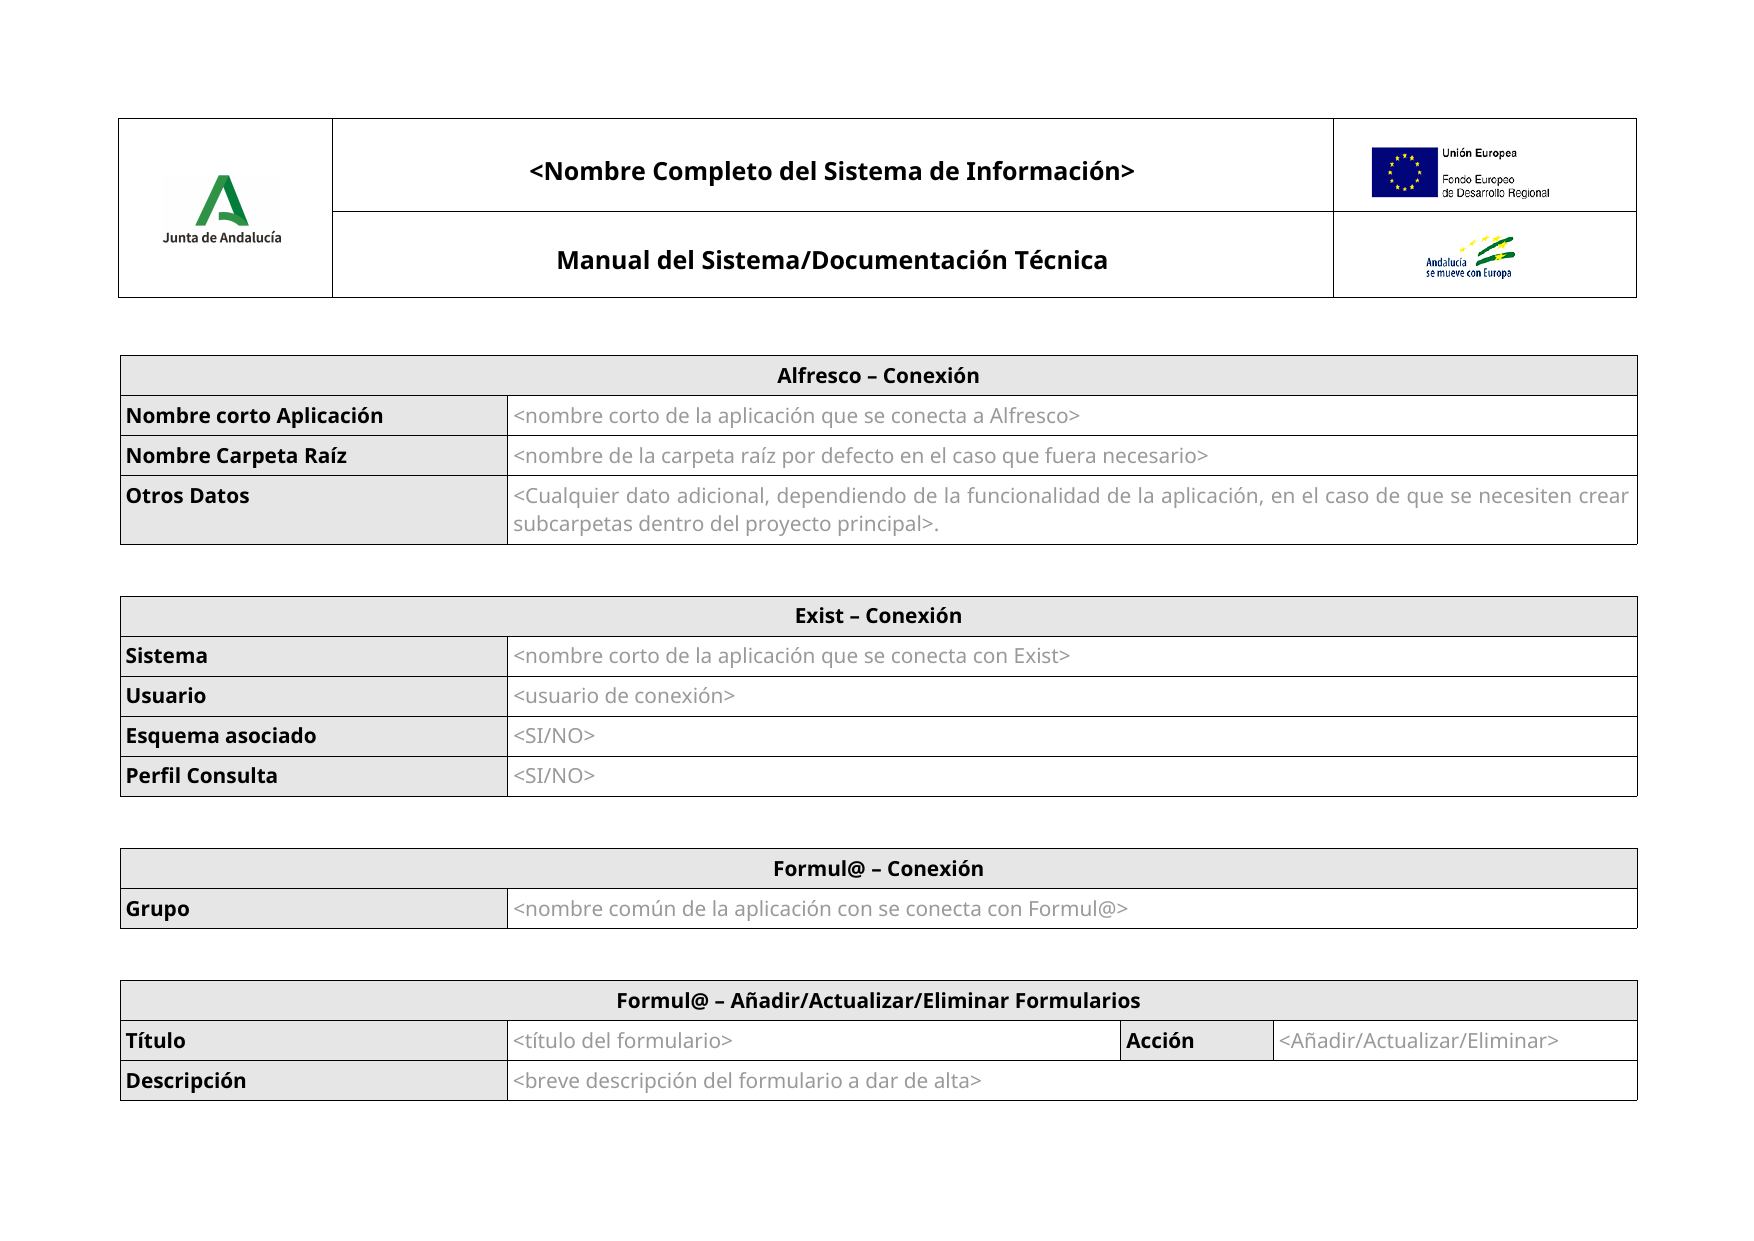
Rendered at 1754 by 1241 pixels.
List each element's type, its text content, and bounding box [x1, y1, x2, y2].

table_cell <usuario de conexión> [508, 677, 1637, 716]
table_cell <nombre común de la aplicación con se conecta con Formul@> [508, 889, 1637, 928]
table_cell Otros Datos [121, 476, 507, 544]
picture [1426, 235, 1516, 279]
table_cell Perfil Consulta [121, 757, 507, 796]
table_cell <nombre corto de la aplicación que se conecta con Exist> [508, 637, 1637, 676]
table_header Alfresco – Conexión [121, 356, 1637, 395]
table_cell <Cualquier dato adicional, dependiendo de la funcionalidad de la aplicación, en el caso de que se necesiten crear subcarpetas dentro del proyecto principal>. [508, 476, 1637, 544]
table_header Exist – Conexión [121, 597, 1637, 636]
table_cell Esquema asociado [121, 717, 507, 756]
table_header Formul@ – Conexión [121, 849, 1637, 888]
table_cell Acción [1121, 1021, 1273, 1060]
table_cell Nombre corto Aplicación [121, 396, 507, 435]
table_cell <SI/NO> [508, 717, 1637, 756]
table_cell Grupo [121, 889, 507, 928]
table_cell <título del formulario> [508, 1021, 1120, 1060]
table_cell <nombre de la carpeta raíz por defecto en el caso que fuera necesario> [508, 436, 1637, 475]
table_cell Usuario [121, 677, 507, 716]
table_cell Sistema [121, 637, 507, 676]
table_cell <SI/NO> [508, 757, 1637, 796]
table_cell <Añadir/Actualizar/Eliminar> [1274, 1021, 1637, 1060]
table_header Formul@ – Añadir/Actualizar/Eliminar Formularios [121, 981, 1637, 1020]
table_cell Descripción [121, 1061, 507, 1100]
picture [162, 174, 282, 244]
table_cell <breve descripción del formulario a dar de alta> [508, 1061, 1637, 1100]
table_cell Nombre Carpeta Raíz [121, 436, 507, 475]
table_cell <nombre corto de la aplicación que se conecta a Alfresco> [508, 396, 1637, 435]
table_cell Título [121, 1021, 507, 1060]
picture [1371, 146, 1551, 199]
